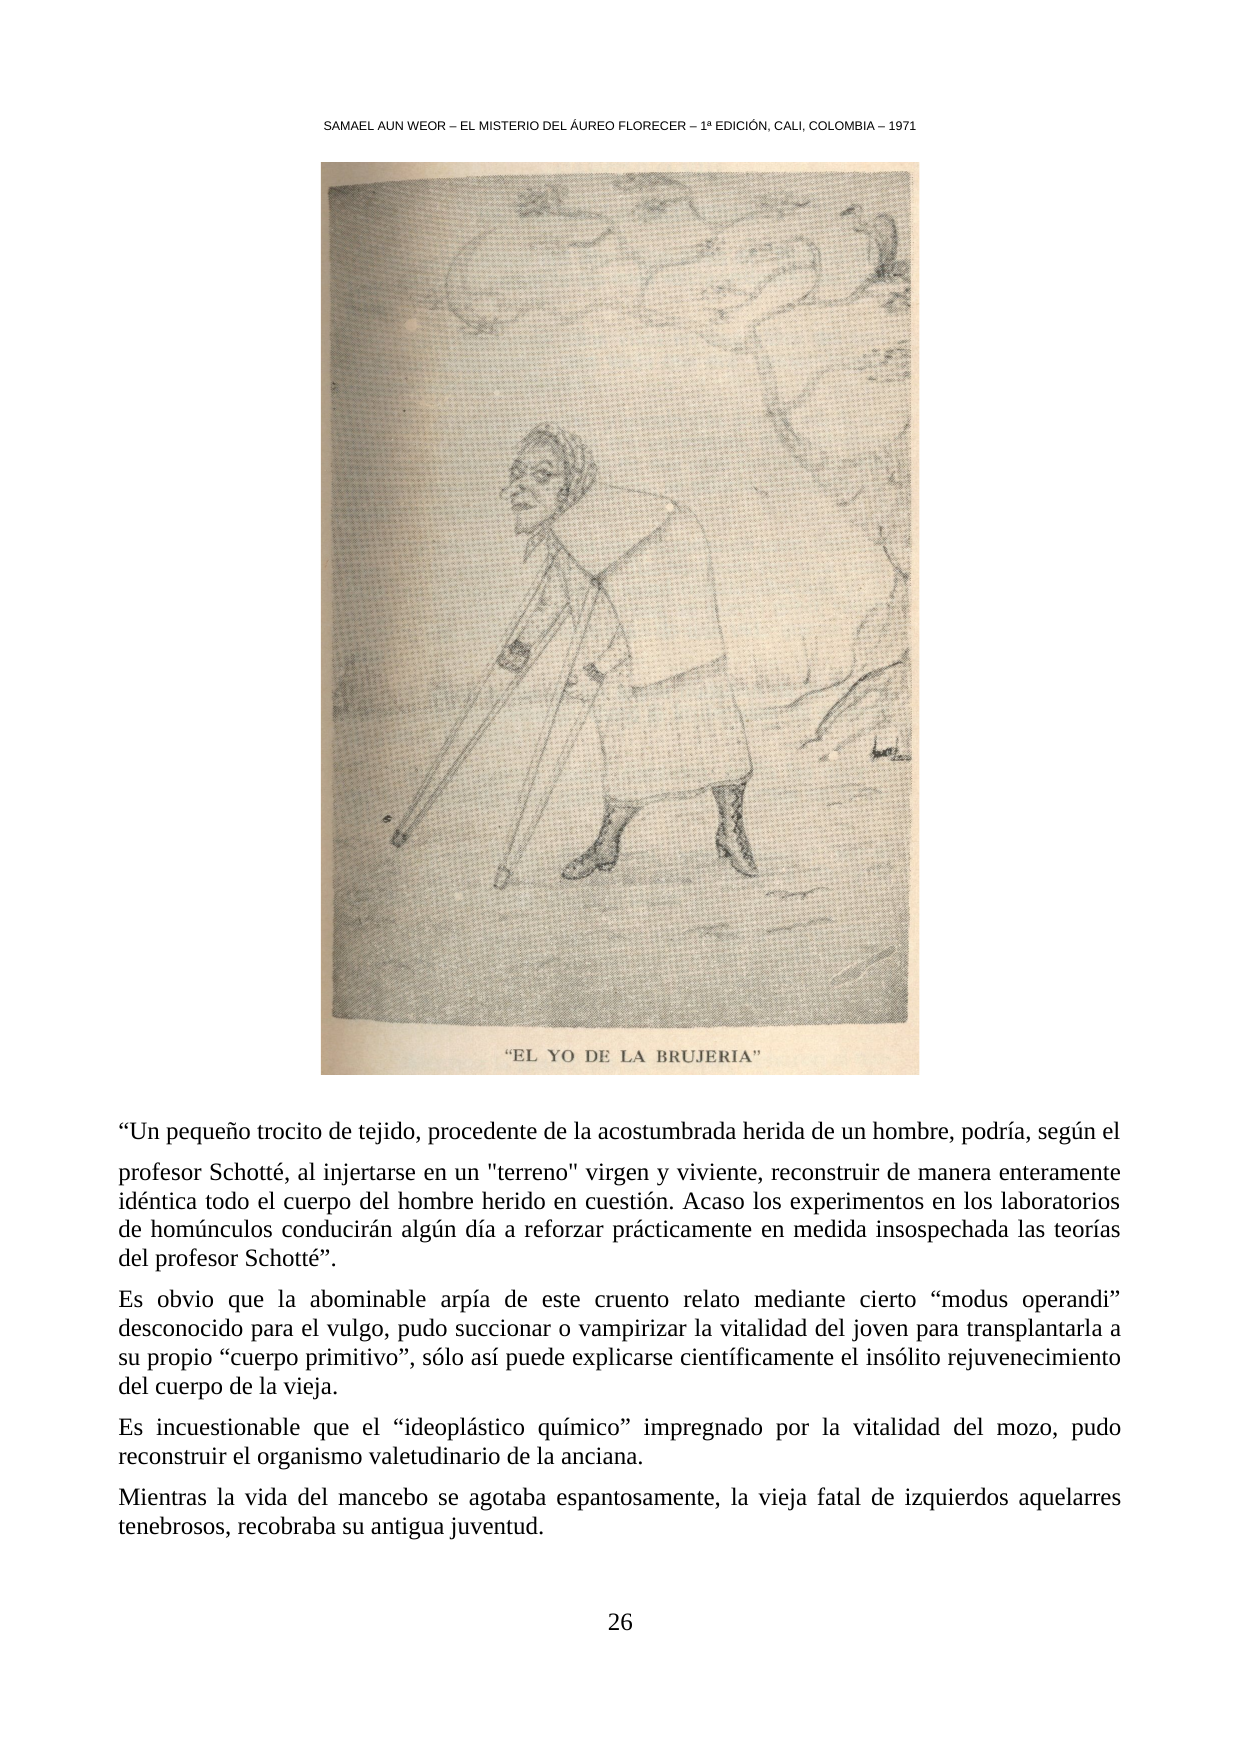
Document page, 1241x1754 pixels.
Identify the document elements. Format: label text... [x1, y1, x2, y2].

text Mientras la vida del mancebo se agotaba espantosamente, la vieja fatal de izquierdos aquelarres tenebrosos, recobraba su antigua juventud. [118, 1482, 1122, 1539]
text Es incuestionable que el “ideoplástico químico” impregnado por la vitalidad del mozo, pudo reconstruir el organismo valetudinario de la anciana. [118, 1412, 1122, 1469]
text profesor Schotté, al injertarse en un "terreno" virgen y viviente, reconstruir de manera enteramente idéntica todo el cuerpo del hombre herido en cuestión. Acaso los experimentos en los laboratorios de homúnculos conducirán algún día a reforzar prácticamente en medida insospechada las teorías del profesor Schotté”. [118, 1157, 1122, 1272]
text Es obvio que la abominable arpía de este cruento relato mediante cierto “modus operandi” desconocido para el vulgo, pudo succionar o vampirizar la vitalidad del joven para transplantarla a su propio “cuerpo primitivo”, sólo así puede explicarse científicamente el insólito rejuvenecimiento del cuerpo de la vieja. [118, 1284, 1122, 1399]
picture [320, 162, 920, 1075]
text “Un pequeño trocito de tejido, procedente de la acostumbrada herida de un hombre, podría, según el [118, 1116, 1122, 1144]
